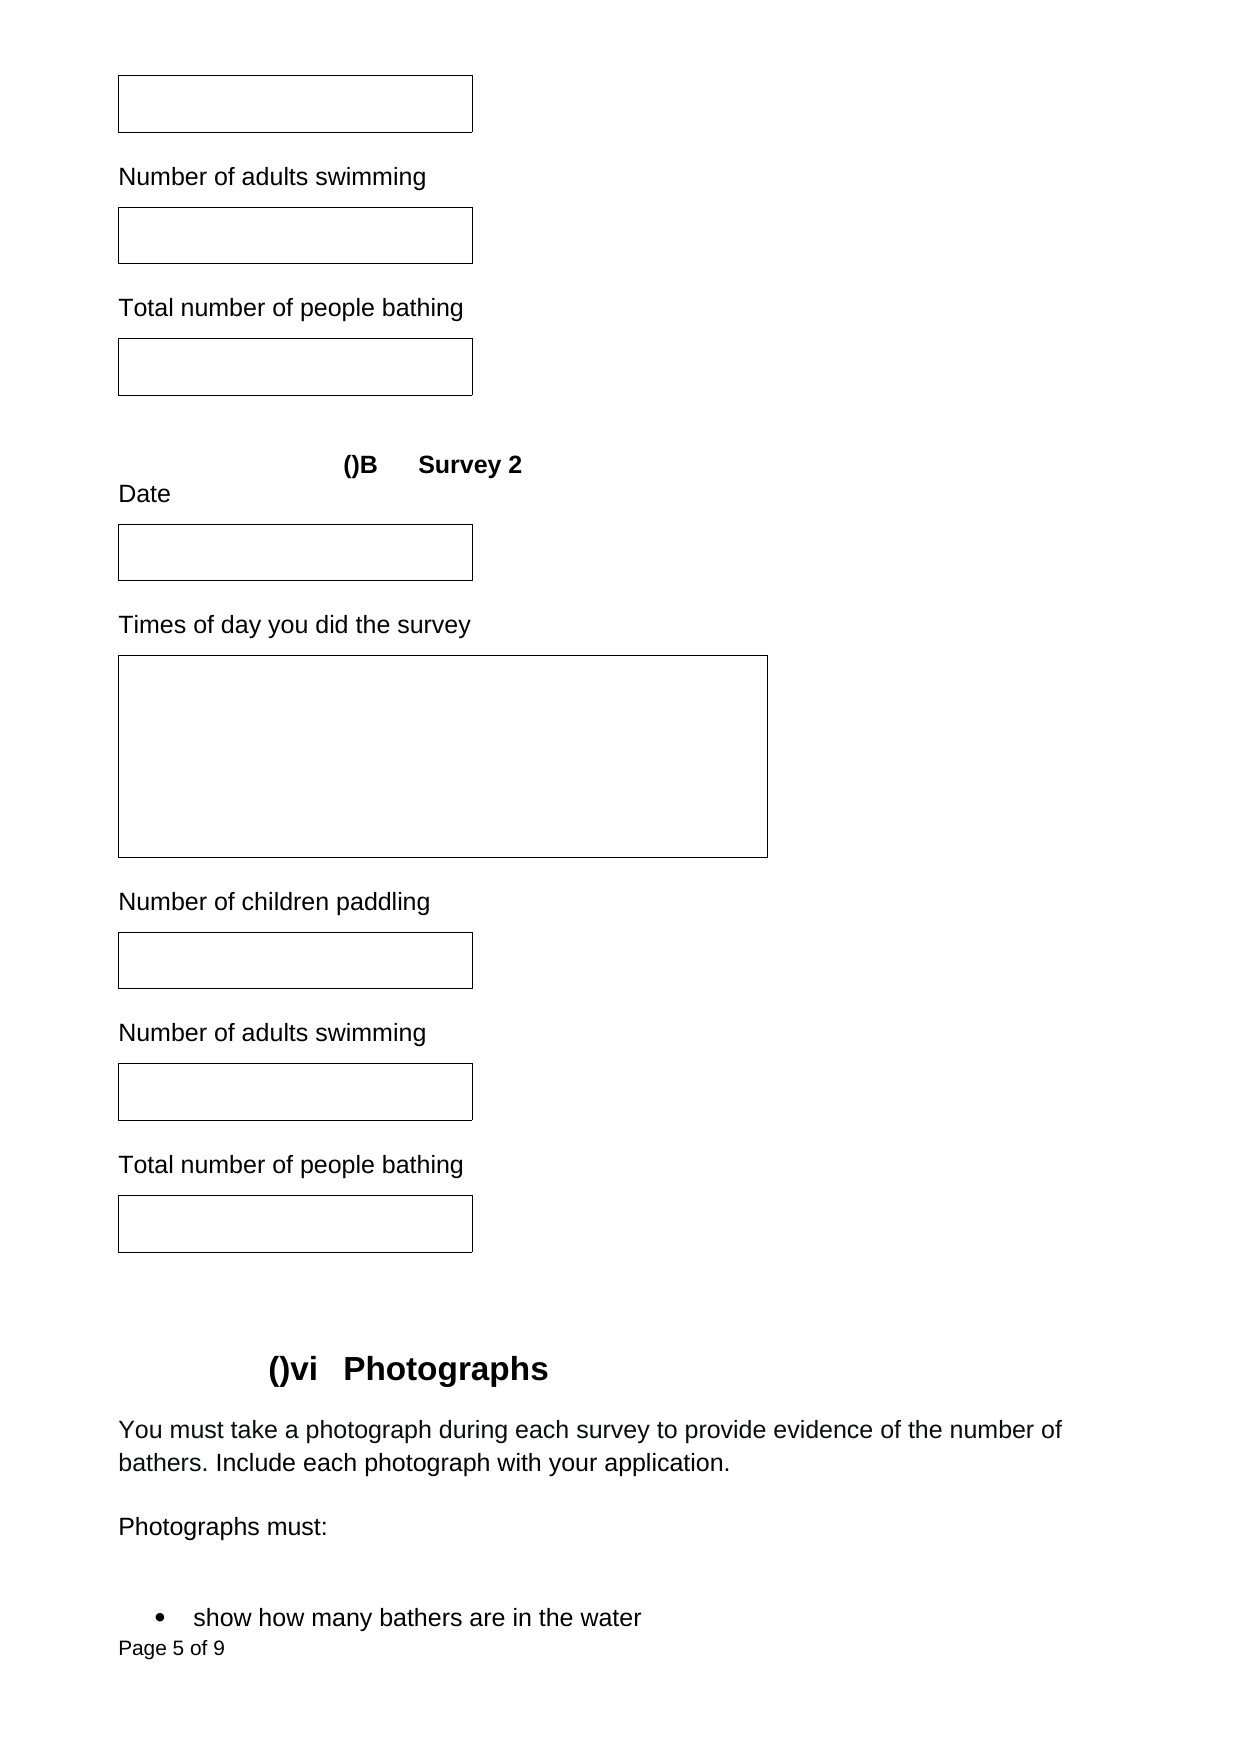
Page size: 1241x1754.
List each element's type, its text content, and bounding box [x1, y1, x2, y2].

text Number of adults swimming [118, 162, 1122, 191]
text Number of adults swimming [118, 1018, 1122, 1047]
text Total number of people bathing [118, 1150, 1122, 1179]
text Photographs must: [118, 1512, 1122, 1541]
text Total number of people bathing [118, 293, 1122, 322]
list show how many bathers are in the water [156, 1603, 1122, 1632]
subtitle Photographs [268, 1344, 1122, 1390]
text Times of day you did the survey [118, 610, 1122, 639]
text You must take a photograph during each survey to provide evidence of the number of bathers. Include each photograph with your application. [118, 1415, 1122, 1477]
subtitle Survey 2 [343, 450, 1122, 479]
text Date [118, 479, 1122, 507]
text Number of children paddling [118, 887, 1122, 916]
